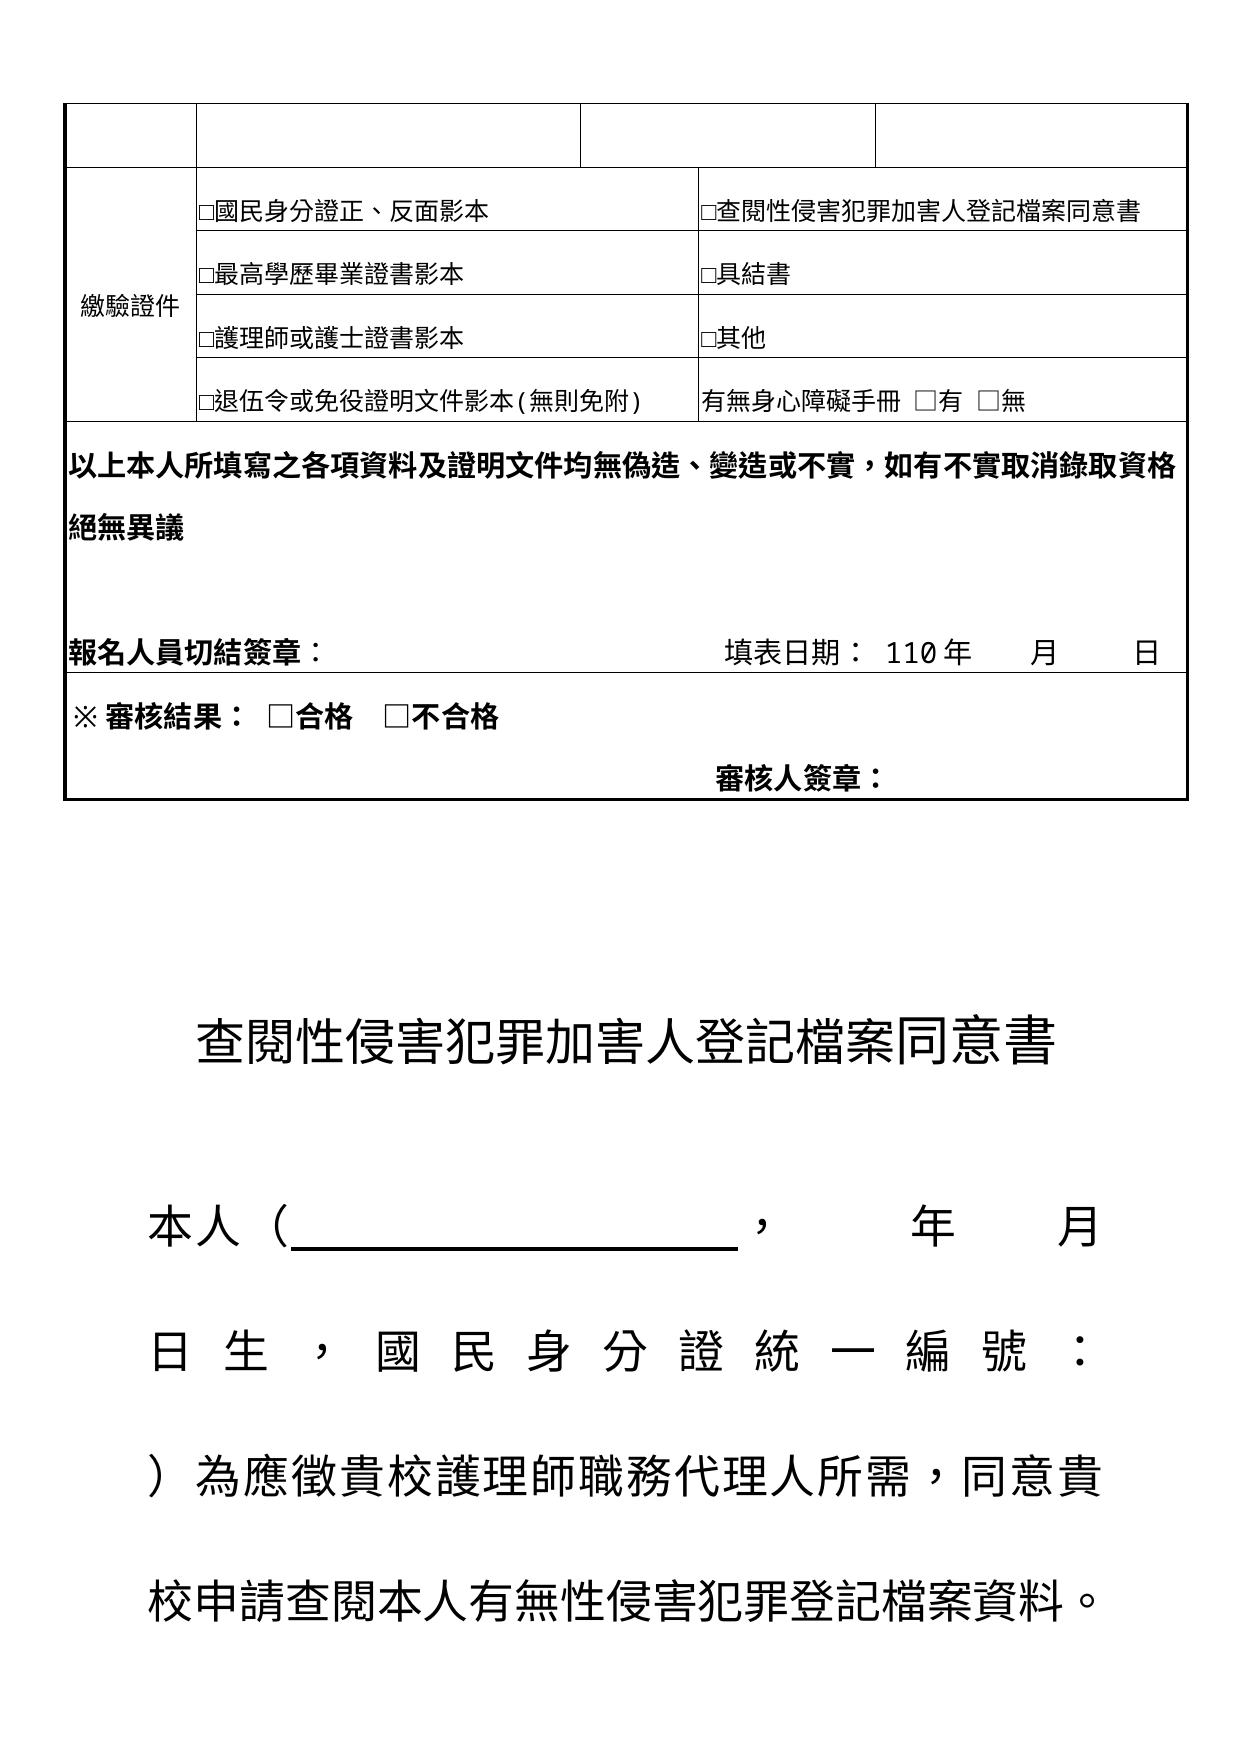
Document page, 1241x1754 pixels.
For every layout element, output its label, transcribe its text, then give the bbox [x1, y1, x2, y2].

table_cell [197, 104, 580, 167]
table_cell 有無身心障礙手冊 □有 □無 [699, 358, 1186, 421]
table_cell □具結書 [699, 231, 1186, 294]
table_cell [581, 104, 875, 167]
text 本人（ ， 年 月 日生，國民身分證統一編號： ）為應徵貴校護理師職務代理人所需，同意貴校申請查閱本人有無性侵害犯罪登記檔案資料。 [148, 1151, 1104, 1651]
table_cell 審核結果： □合格 □不合格 審核人簽章： [67, 673, 1186, 798]
table_cell [876, 104, 1186, 167]
table_cell □退伍令或免役證明文件影本(無則免附) [197, 358, 698, 421]
table_cell □查閱性侵害犯罪加害人登記檔案同意書 [699, 168, 1186, 230]
table_cell □護理師或護士證書影本 [197, 295, 698, 357]
table_cell □國民身分證正、反面影本 [197, 168, 698, 230]
table_cell 以上本人所填寫之各項資料及證明文件均無偽造、變造或不實，如有不實取消錄取資格絕無異議 報名人員切結簽章： 填表日期： 110年 月 日 [67, 422, 1186, 672]
table_cell 繳驗證件 [67, 168, 196, 421]
table_cell [67, 104, 196, 167]
text 查閱性侵害犯罪加害人登記檔案同意書 [148, 963, 1104, 1088]
table_cell □其他 [699, 295, 1186, 357]
table_cell □最高學歷畢業證書影本 [197, 231, 698, 294]
